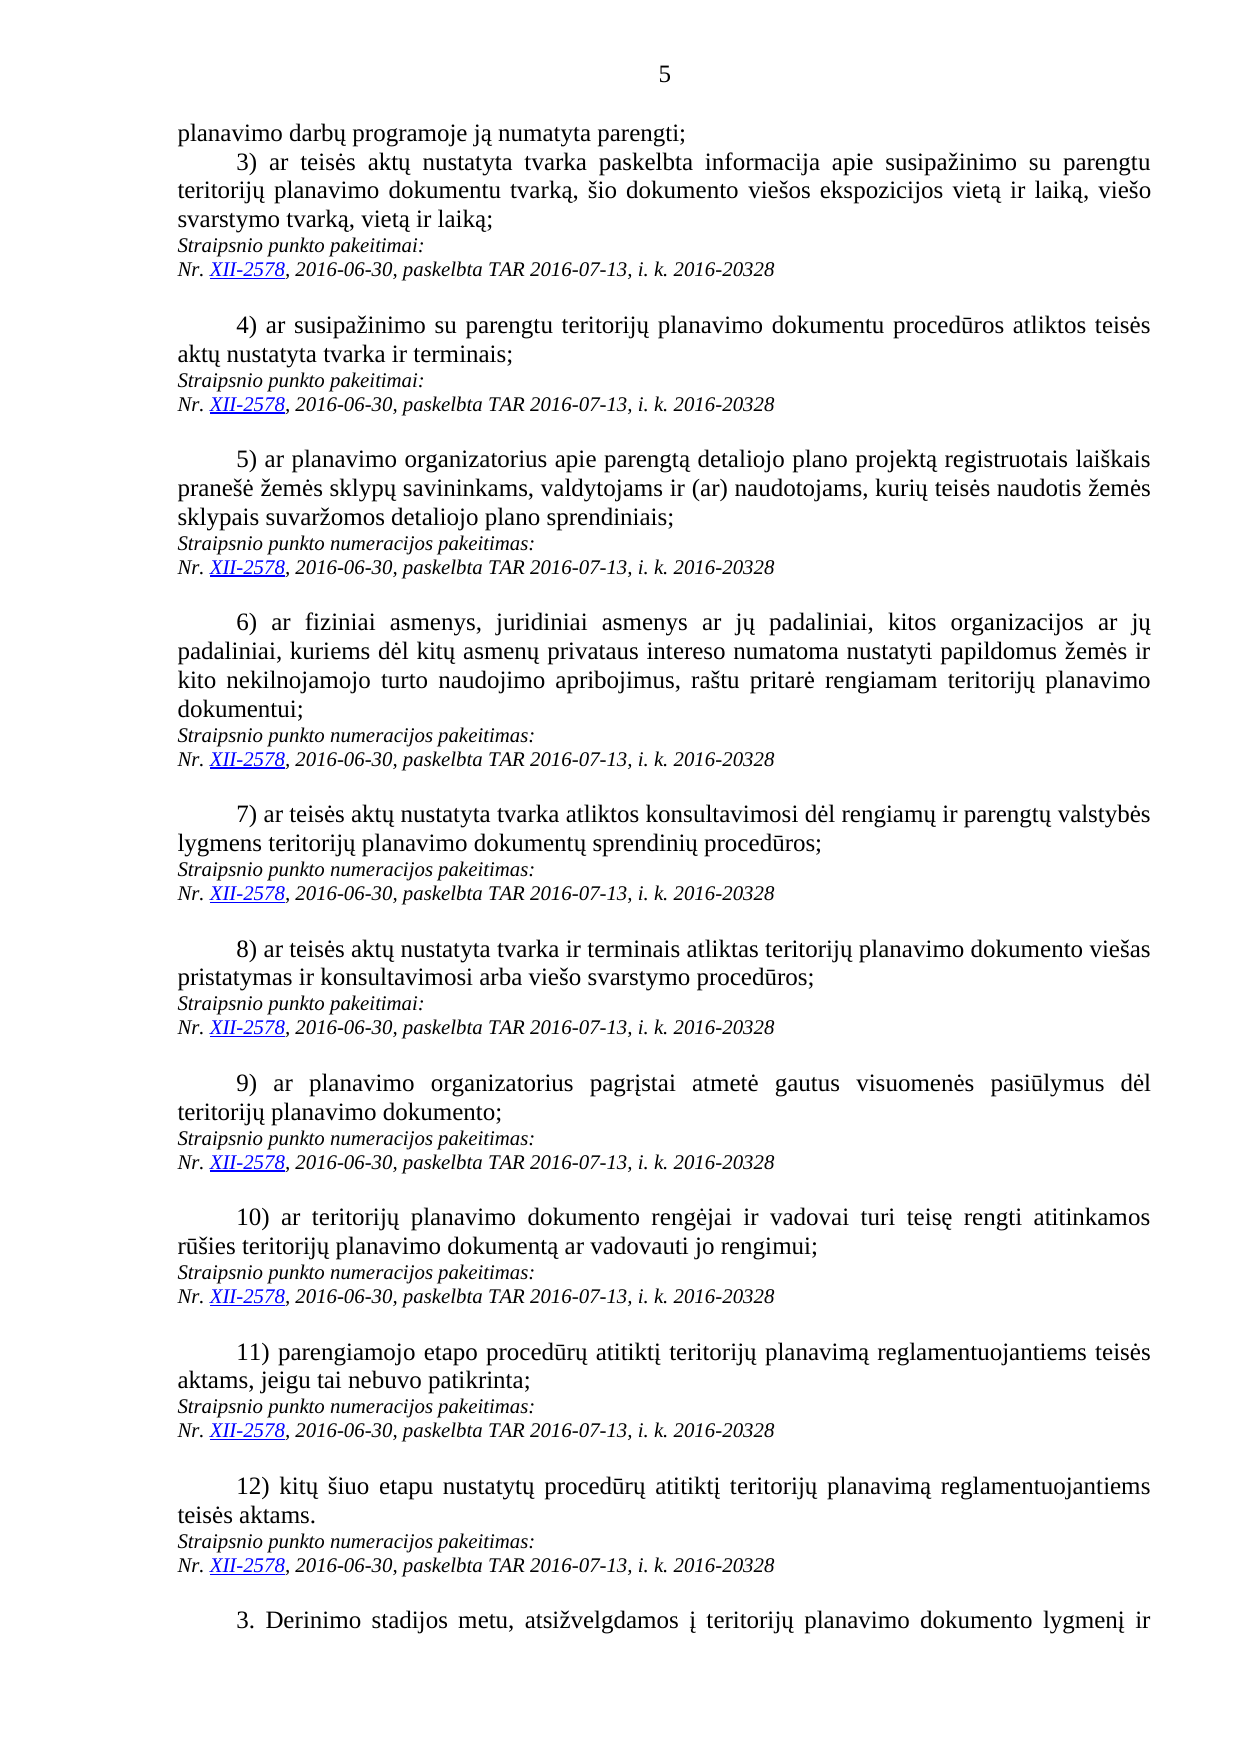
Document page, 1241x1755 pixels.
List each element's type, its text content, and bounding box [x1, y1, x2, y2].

text Nr. XII-2578, 2016-06-30, paskelbta TAR 2016-07-13, i. k. 2016-20328 [177, 747, 1152, 771]
text 9) ar planavimo organizatorius pagrįstai atmetė gautus visuomenės pasiūlymus dėl teritorijų planavimo dokumento; [177, 1068, 1152, 1126]
text planavimo darbų programoje ją numatyta parengti; [177, 118, 1152, 147]
text 5) ar planavimo organizatorius apie parengtą detaliojo plano projektą registruotais laiškais pranešė žemės sklypų savininkams, valdytojams ir (ar) naudotojams, kurių teisės naudotis žemės sklypais suvaržomos detaliojo plano sprendiniais; [177, 444, 1152, 531]
text 10) ar teritorijų planavimo dokumento rengėjai ir vadovai turi teisę rengti atitinkamos rūšies teritorijų planavimo dokumentą ar vadovauti jo rengimui; [177, 1202, 1152, 1260]
text Straipsnio punkto numeracijos pakeitimas: [177, 857, 1152, 881]
text Straipsnio punkto numeracijos pakeitimas: [177, 1260, 1152, 1284]
text Straipsnio punkto numeracijos pakeitimas: [177, 1529, 1152, 1553]
text Nr. XII-2578, 2016-06-30, paskelbta TAR 2016-07-13, i. k. 2016-20328 [177, 1015, 1152, 1039]
text 4) ar susipažinimo su parengtu teritorijų planavimo dokumentu procedūros atliktos teisės aktų nustatyta tvarka ir terminais; [177, 310, 1152, 367]
text Nr. XII-2578, 2016-06-30, paskelbta TAR 2016-07-13, i. k. 2016-20328 [177, 555, 1152, 579]
text 6) ar fiziniai asmenys, juridiniai asmenys ar jų padaliniai, kitos organizacijos ar jų padaliniai, kuriems dėl kitų asmenų privataus intereso numatoma nustatyti papildomus žemės ir kito nekilnojamojo turto naudojimo apribojimus, raštu pritarė rengiamam teritorijų planavimo dokumentui; [177, 607, 1152, 722]
text Straipsnio punkto numeracijos pakeitimas: [177, 1394, 1152, 1418]
text Nr. XII-2578, 2016-06-30, paskelbta TAR 2016-07-13, i. k. 2016-20328 [177, 1553, 1152, 1577]
text Nr. XII-2578, 2016-06-30, paskelbta TAR 2016-07-13, i. k. 2016-20328 [177, 392, 1152, 416]
text 3. Derinimo stadijos metu, atsižvelgdamos į teritorijų planavimo dokumento lygmenį ir [177, 1606, 1152, 1634]
text Nr. XII-2578, 2016-06-30, paskelbta TAR 2016-07-13, i. k. 2016-20328 [177, 1150, 1152, 1174]
text 7) ar teisės aktų nustatyta tvarka atliktos konsultavimosi dėl rengiamų ir parengtų valstybės lygmens teritorijų planavimo dokumentų sprendinių procedūros; [177, 799, 1152, 857]
text Straipsnio punkto numeracijos pakeitimas: [177, 722, 1152, 747]
text 8) ar teisės aktų nustatyta tvarka ir terminais atliktas teritorijų planavimo dokumento viešas pristatymas ir konsultavimosi arba viešo svarstymo procedūros; [177, 934, 1152, 991]
text Nr. XII-2578, 2016-06-30, paskelbta TAR 2016-07-13, i. k. 2016-20328 [177, 1418, 1152, 1442]
text Nr. XII-2578, 2016-06-30, paskelbta TAR 2016-07-13, i. k. 2016-20328 [177, 257, 1152, 281]
text 11) parengiamojo etapo procedūrų atitiktį teritorijų planavimą reglamentuojantiems teisės aktams, jeigu tai nebuvo patikrinta; [177, 1337, 1152, 1394]
text Nr. XII-2578, 2016-06-30, paskelbta TAR 2016-07-13, i. k. 2016-20328 [177, 881, 1152, 905]
text Nr. XII-2578, 2016-06-30, paskelbta TAR 2016-07-13, i. k. 2016-20328 [177, 1284, 1152, 1308]
text Straipsnio punkto pakeitimai: [177, 233, 1152, 257]
text 3) ar teisės aktų nustatyta tvarka paskelbta informacija apie susipažinimo su parengtu teritorijų planavimo dokumentu tvarką, šio dokumento viešos ekspozicijos vietą ir laiką, viešo svarstymo tvarką, vietą ir laiką; [177, 147, 1152, 233]
text Straipsnio punkto pakeitimai: [177, 367, 1152, 392]
text 12) kitų šiuo etapu nustatytų procedūrų atitiktį teritorijų planavimą reglamentuojantiems teisės aktams. [177, 1471, 1152, 1529]
text Straipsnio punkto numeracijos pakeitimas: [177, 531, 1152, 555]
text Straipsnio punkto pakeitimai: [177, 991, 1152, 1015]
text Straipsnio punkto numeracijos pakeitimas: [177, 1126, 1152, 1150]
